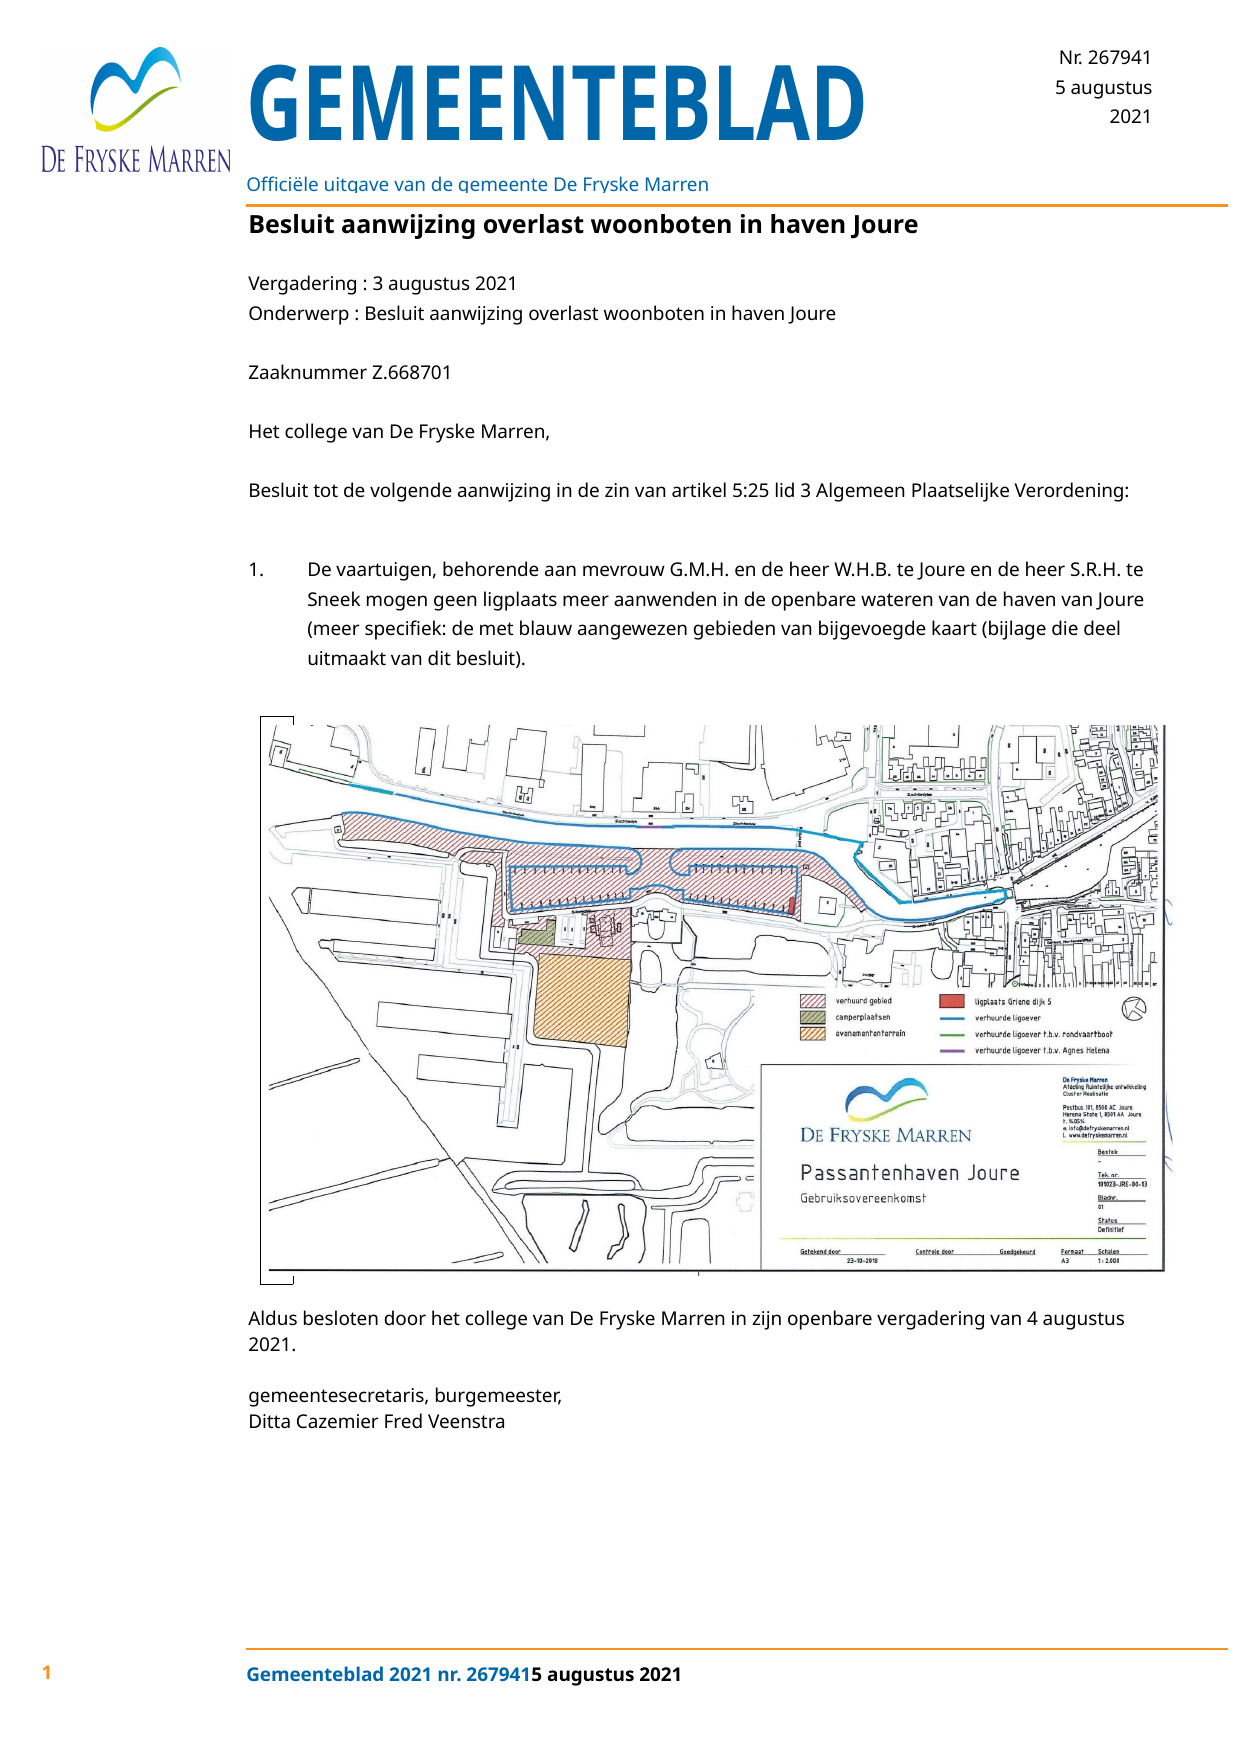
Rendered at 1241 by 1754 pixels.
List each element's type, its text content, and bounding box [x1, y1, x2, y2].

picture [41, 47, 231, 172]
text Besluit tot de volgende aanwijzing in de zin van artikel 5:25 lid 3 Algemeen Plaatselijke Verordening: [248, 477, 1152, 503]
list De vaartuigen, behorende aan mevrouw G.M.H. en de heer W.H.B. te Joure en de heer S.R.H. te Sneek mogen geen ligplaats meer aanwenden in de openbare wateren van de haven van Joure (meer specifiek: de met blauw aangewezen gebieden van bijgevoegde kaart (bijlage die deel uitmaakt van dit besluit). [248, 556, 1152, 671]
text Besluit aanwijzing overlast woonboten in haven Joure [248, 207, 1152, 241]
text Onderwerp : Besluit aanwijzing overlast woonboten in haven Joure [248, 300, 1152, 326]
text gemeentesecretaris, burgemeester, [248, 1383, 1152, 1408]
text Zaaknummer Z.668701 [248, 359, 1152, 385]
text Vergadering : 3 augustus 2021 [248, 270, 1152, 296]
text Aldus besloten door het college van De Fryske Marren in zijn openbare vergadering van 4 augustus 2021. [248, 1305, 1152, 1357]
text Ditta Cazemier Fred Veenstra [248, 1408, 1152, 1434]
picture [268, 725, 1173, 1276]
text Het college van De Fryske Marren, [248, 418, 1152, 444]
